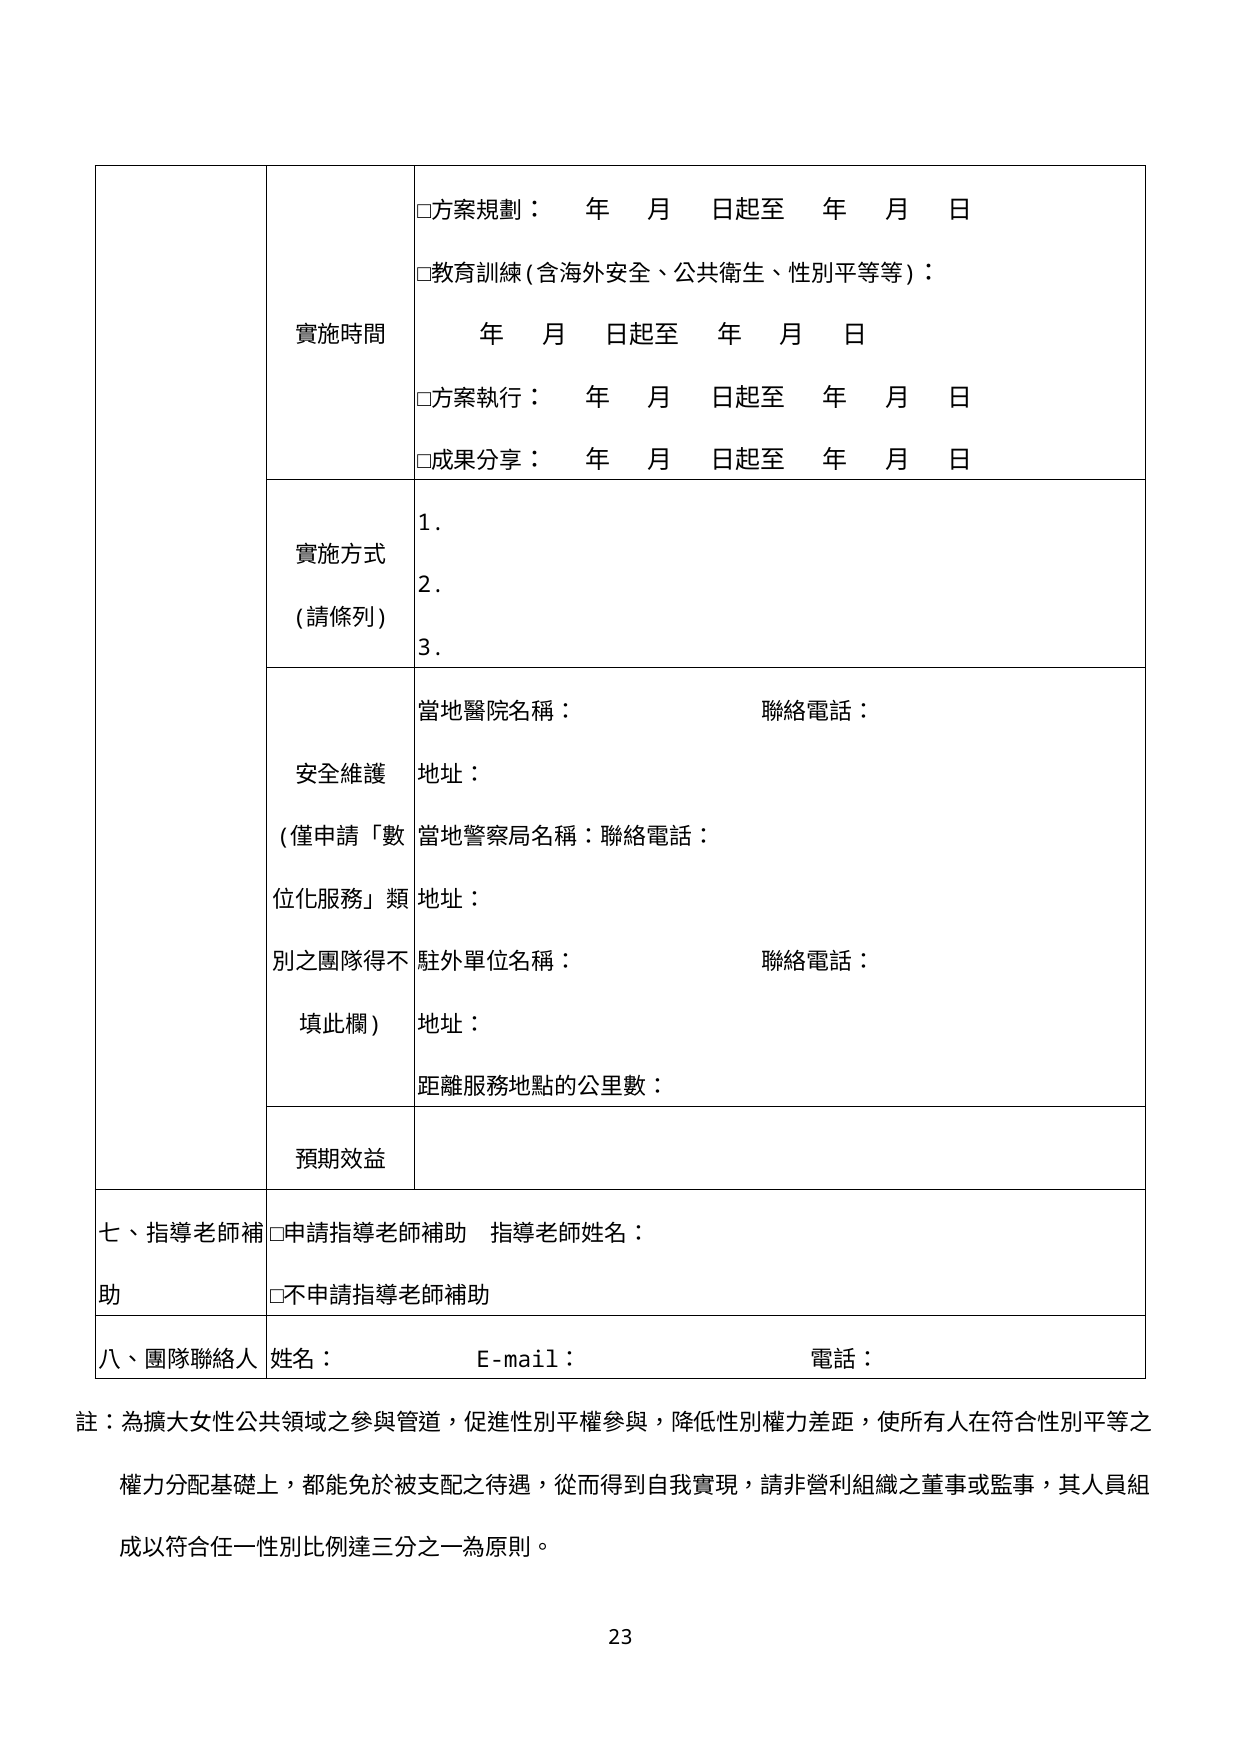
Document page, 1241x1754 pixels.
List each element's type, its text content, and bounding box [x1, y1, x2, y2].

table_cell [415, 1107, 1145, 1188]
table_cell 實施時間 [267, 166, 414, 479]
table_cell [96, 166, 266, 1188]
table_cell 預期效益 [267, 1107, 414, 1188]
table_cell 安全維護 (僅申請「數位化服務」類別之團隊得不填此欄) [267, 668, 414, 1106]
table_cell 實施方式 (請條列) [267, 480, 414, 667]
table_cell □方案規劃： 年 月 日起至 年 月 日 □教育訓練(含海外安全、公共衛生、性別平等等)： 年 月 日起至 年 月 日 □方案執行： 年 月 日起至 年 月 日 □成果分享： 年 月 日起至 年 月 日 [415, 166, 1145, 479]
table_cell 姓名： E-mail： 電話： [267, 1316, 1145, 1378]
table_cell □申請指導老師補助 指導老師姓名： □不申請指導老師補助 [267, 1190, 1145, 1314]
table_cell 七、指導老師補助 [96, 1190, 266, 1314]
table_cell 八、團隊聯絡人 [96, 1316, 266, 1378]
table_cell 1. 2. 3. [415, 480, 1145, 667]
text 註：為擴大女性公共領域之參與管道，促進性別平權參與，降低性別權力差距，使所有人在符合性別平等之權力分配基礎上，都能免於被支配之待遇，從而得到自我實現，請非營利組織之董事或監事，其人員組成以符合任一性別比例達三分之一為原則。 [75, 1379, 1165, 1567]
table_cell 當地醫院名稱： 聯絡電話： 地址： 當地警察局名稱：聯絡電話： 地址： 駐外單位名稱： 聯絡電話： 地址： 距離服務地點的公里數： [415, 668, 1145, 1106]
